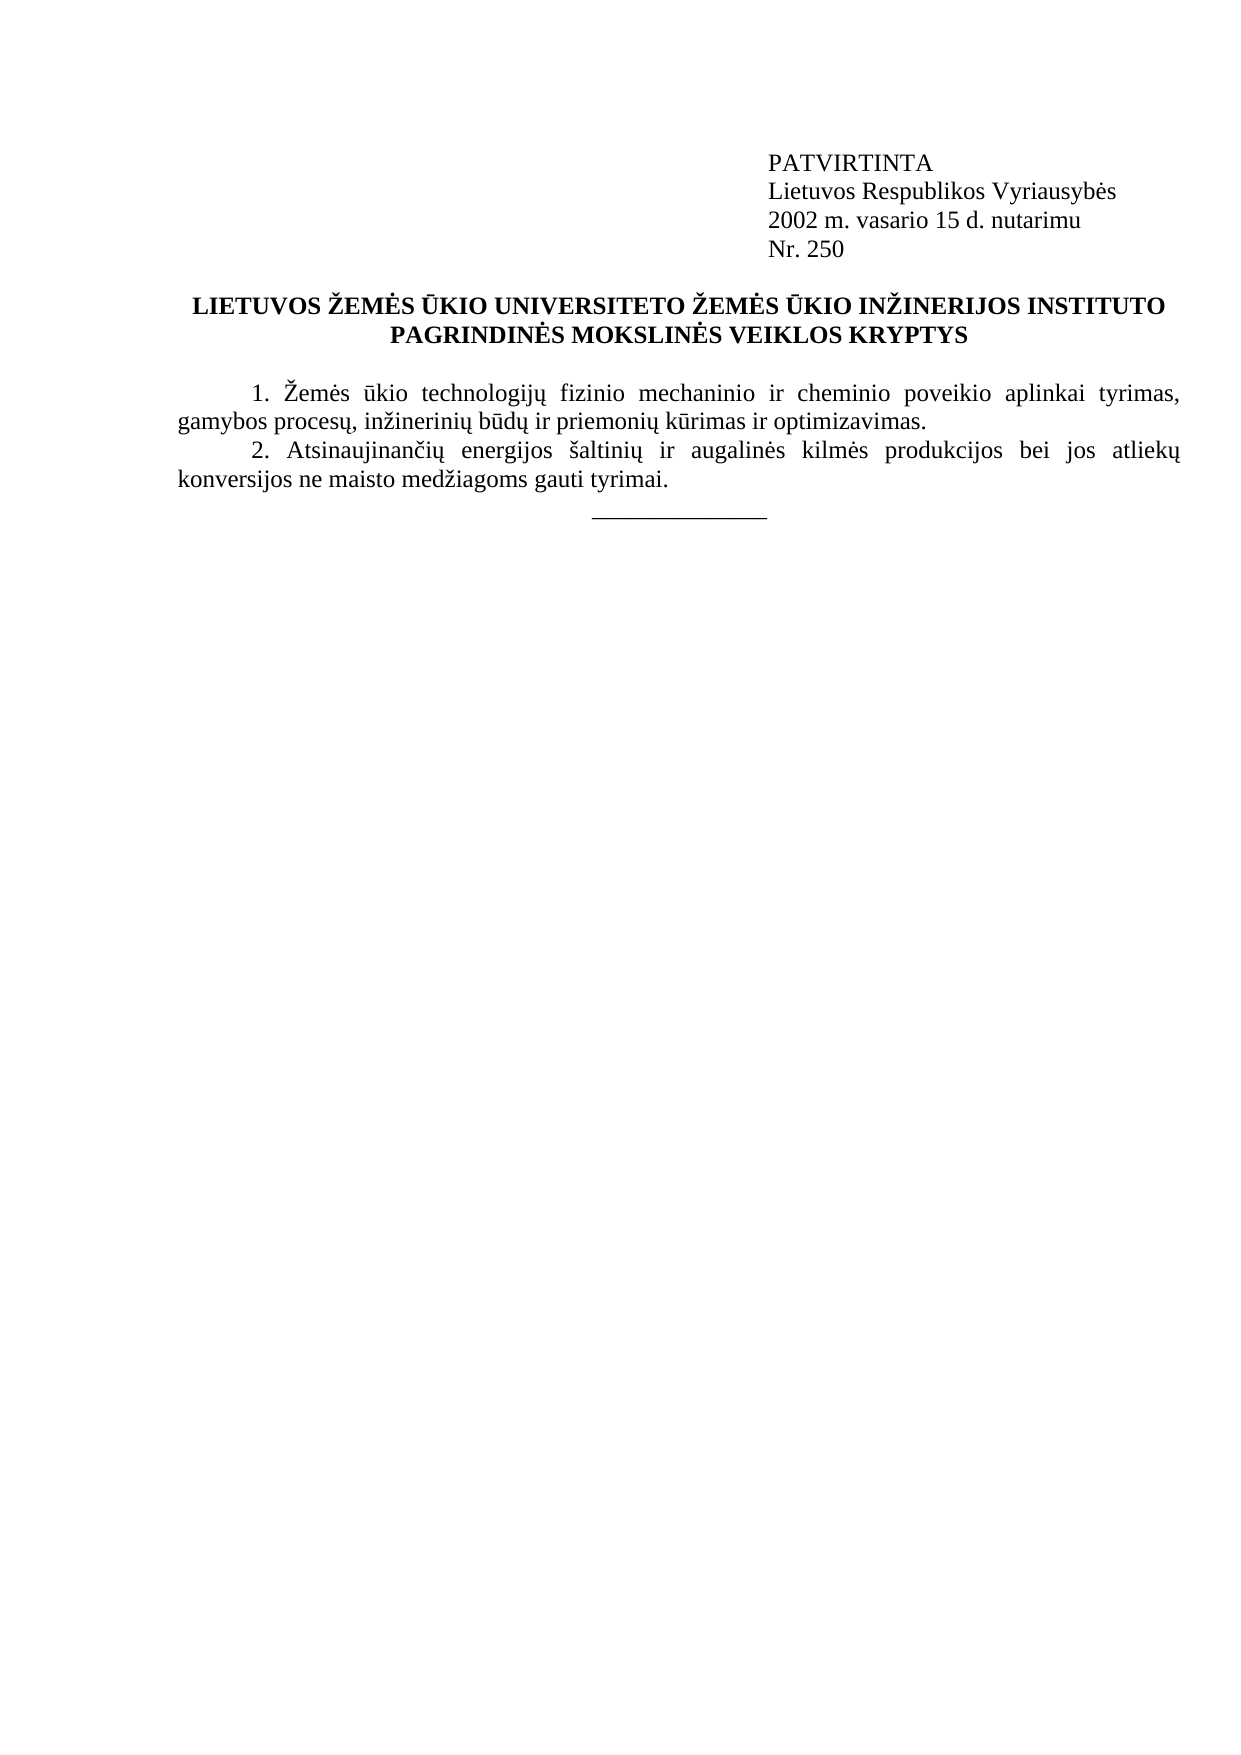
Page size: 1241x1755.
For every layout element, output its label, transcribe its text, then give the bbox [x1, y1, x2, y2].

text 2002 m. vasario 15 d. nutarimu [177, 205, 1181, 234]
text PAGRINDINĖS MOKSLINĖS VEIKLOS KRYPTYS [177, 320, 1181, 349]
text 2. Atsinaujinančių energijos šaltinių ir augalinės kilmės produkcijos bei jos atliekų konversijos ne maisto medžiagoms gauti tyrimai. [177, 435, 1181, 493]
text LIETUVOS ŽEMĖS ŪKIO UNIVERSITETO ŽEMĖS ŪKIO INŽINERIJOS INSTITUTO [177, 291, 1181, 320]
text 1. Žemės ūkio technologijų fizinio mechaninio ir cheminio poveikio aplinkai tyrimas, gamybos procesų, inžinerinių būdų ir priemonių kūrimas ir optimizavimas. [177, 378, 1181, 435]
text PATVIRTINTA [177, 148, 1181, 176]
text Lietuvos Respublikos Vyriausybės [177, 176, 1181, 205]
text Nr. 250 [177, 234, 1181, 263]
text ______________ [177, 493, 1181, 521]
